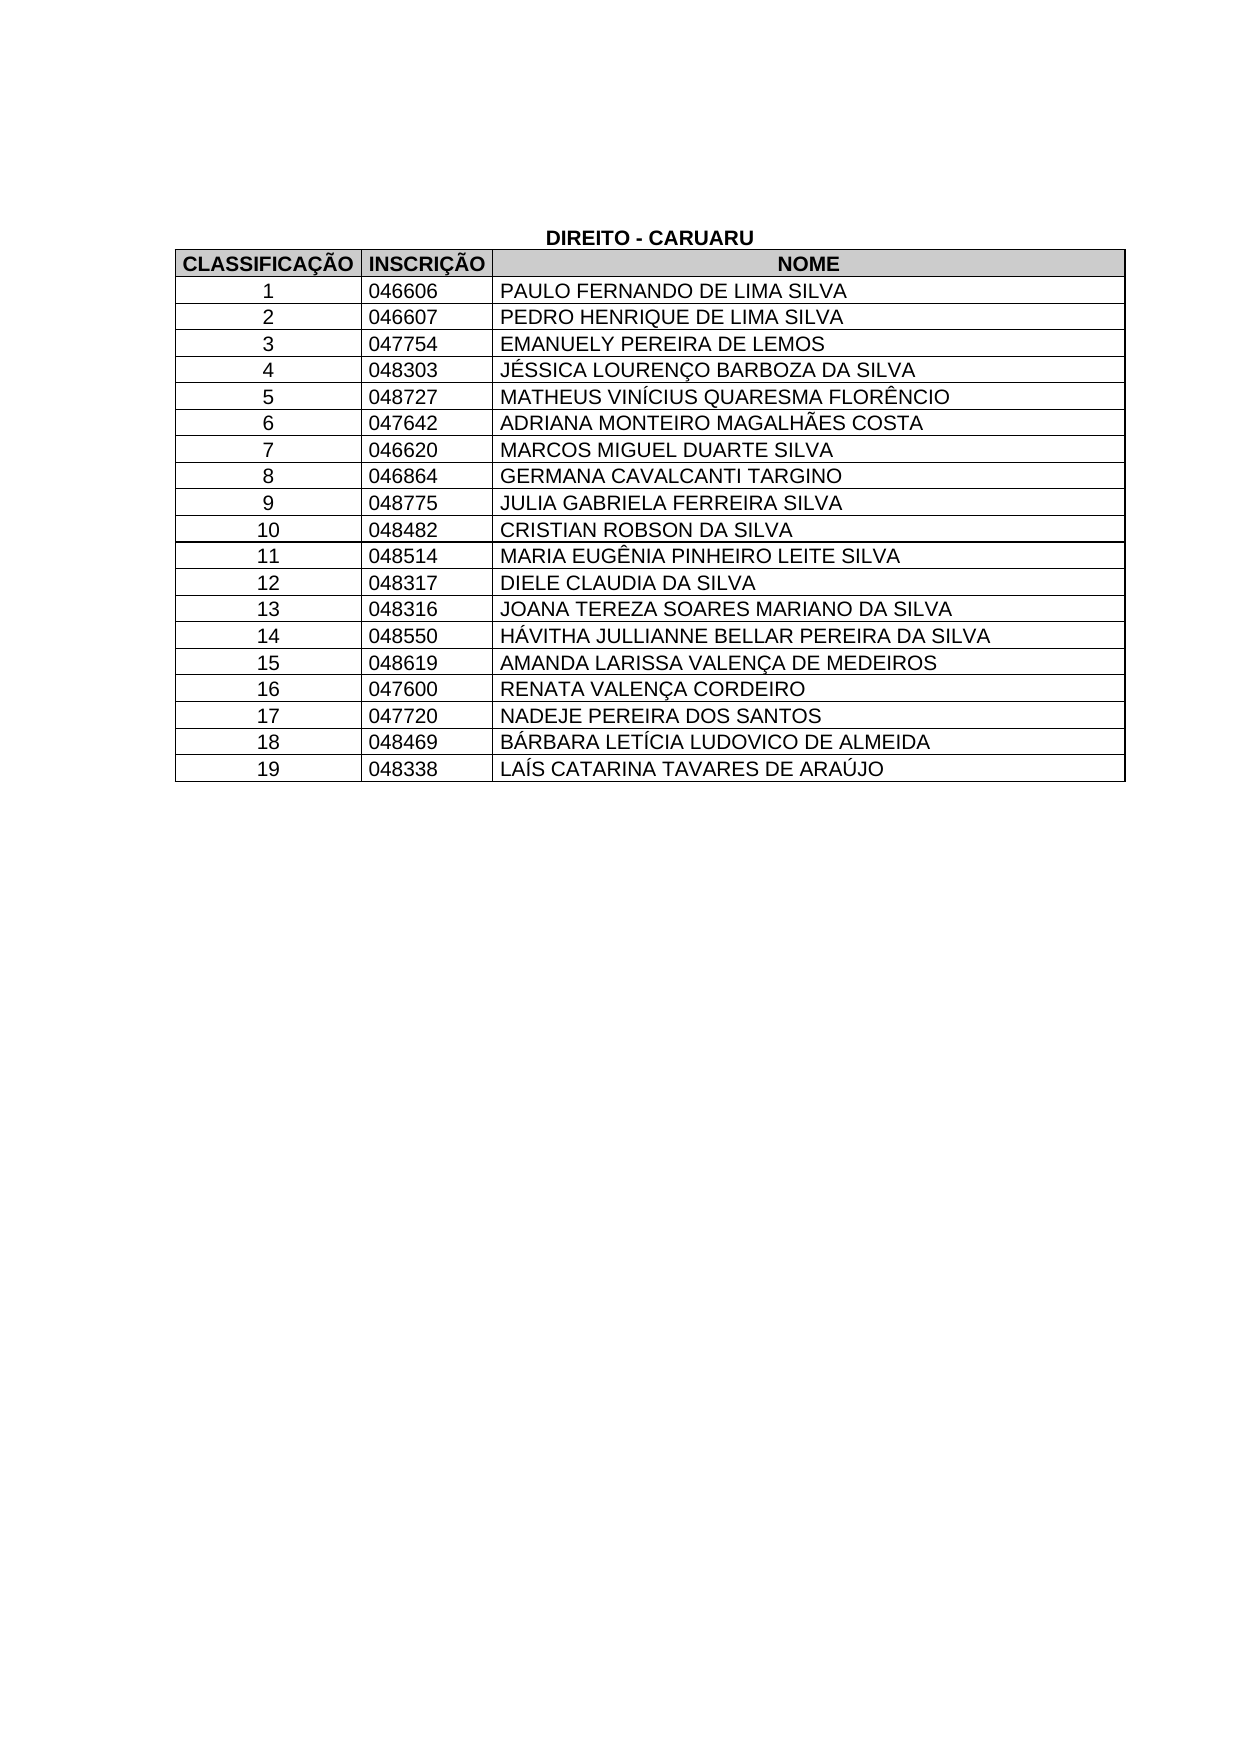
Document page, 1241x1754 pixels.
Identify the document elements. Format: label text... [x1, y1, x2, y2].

table_cell 048316 [362, 596, 492, 621]
table_cell 048482 [362, 516, 492, 541]
table_cell LAÍS CATARINA TAVARES DE ARAÚJO [493, 755, 1124, 781]
table_cell GERMANA CAVALCANTI TARGINO [493, 463, 1124, 488]
table_cell 8 [176, 463, 361, 488]
table_cell 19 [176, 755, 361, 781]
table_cell 15 [176, 649, 361, 674]
table_cell 048514 [362, 543, 492, 568]
table_cell 046620 [362, 436, 492, 462]
table_cell DIELE CLAUDIA DA SILVA [493, 569, 1124, 594]
table_cell 048303 [362, 357, 492, 382]
table_cell 11 [176, 543, 361, 568]
table_cell 3 [176, 330, 361, 356]
table_cell 048317 [362, 569, 492, 594]
table_header NOME [493, 250, 1124, 276]
table_cell BÁRBARA LETÍCIA LUDOVICO DE ALMEIDA [493, 729, 1124, 754]
table_cell HÁVITHA JULLIANNE BELLAR PEREIRA DA SILVA [493, 622, 1124, 648]
table_cell 7 [176, 436, 361, 462]
table_cell JULIA GABRIELA FERREIRA SILVA [493, 489, 1124, 515]
table_cell 046607 [362, 304, 492, 329]
table_cell 048619 [362, 649, 492, 674]
table_cell PAULO FERNANDO DE LIMA SILVA [493, 277, 1124, 302]
table_cell 13 [176, 596, 361, 621]
table_cell RENATA VALENÇA CORDEIRO [493, 675, 1124, 701]
table_cell 14 [176, 622, 361, 648]
table_cell 047600 [362, 675, 492, 701]
table_cell 046864 [362, 463, 492, 488]
table_cell 18 [176, 729, 361, 754]
table_cell MARIA EUGÊNIA PINHEIRO LEITE SILVA [493, 543, 1124, 568]
table_cell 048338 [362, 755, 492, 781]
table_cell 1 [176, 277, 361, 302]
table_cell 4 [176, 357, 361, 382]
table_cell 048469 [362, 729, 492, 754]
table_cell 048727 [362, 383, 492, 409]
table_cell 047720 [362, 702, 492, 727]
table_cell MATHEUS VINÍCIUS QUARESMA FLORÊNCIO [493, 383, 1124, 409]
table_cell 6 [176, 410, 361, 435]
table_cell 9 [176, 489, 361, 515]
text DIREITO - CARUARU [177, 225, 1122, 249]
table_cell 048775 [362, 489, 492, 515]
table_cell PEDRO HENRIQUE DE LIMA SILVA [493, 304, 1124, 329]
table_cell 12 [176, 569, 361, 594]
table_cell 5 [176, 383, 361, 409]
table_header CLASSIFICAÇÃO [176, 250, 361, 276]
table_cell JOANA TEREZA SOARES MARIANO DA SILVA [493, 596, 1124, 621]
table_cell MARCOS MIGUEL DUARTE SILVA [493, 436, 1124, 462]
table_cell 046606 [362, 277, 492, 302]
table_cell ADRIANA MONTEIRO MAGALHÃES COSTA [493, 410, 1124, 435]
table_cell 2 [176, 304, 361, 329]
table_cell CRISTIAN ROBSON DA SILVA [493, 516, 1124, 541]
table_cell 10 [176, 516, 361, 541]
table_cell NADEJE PEREIRA DOS SANTOS [493, 702, 1124, 727]
table_cell 17 [176, 702, 361, 727]
table_cell EMANUELY PEREIRA DE LEMOS [493, 330, 1124, 356]
table_cell AMANDA LARISSA VALENÇA DE MEDEIROS [493, 649, 1124, 674]
table_cell JÉSSICA LOURENÇO BARBOZA DA SILVA [493, 357, 1124, 382]
table_cell 047754 [362, 330, 492, 356]
table_cell 16 [176, 675, 361, 701]
table_header INSCRIÇÃO [362, 250, 492, 276]
table_cell 048550 [362, 622, 492, 648]
table_cell 047642 [362, 410, 492, 435]
